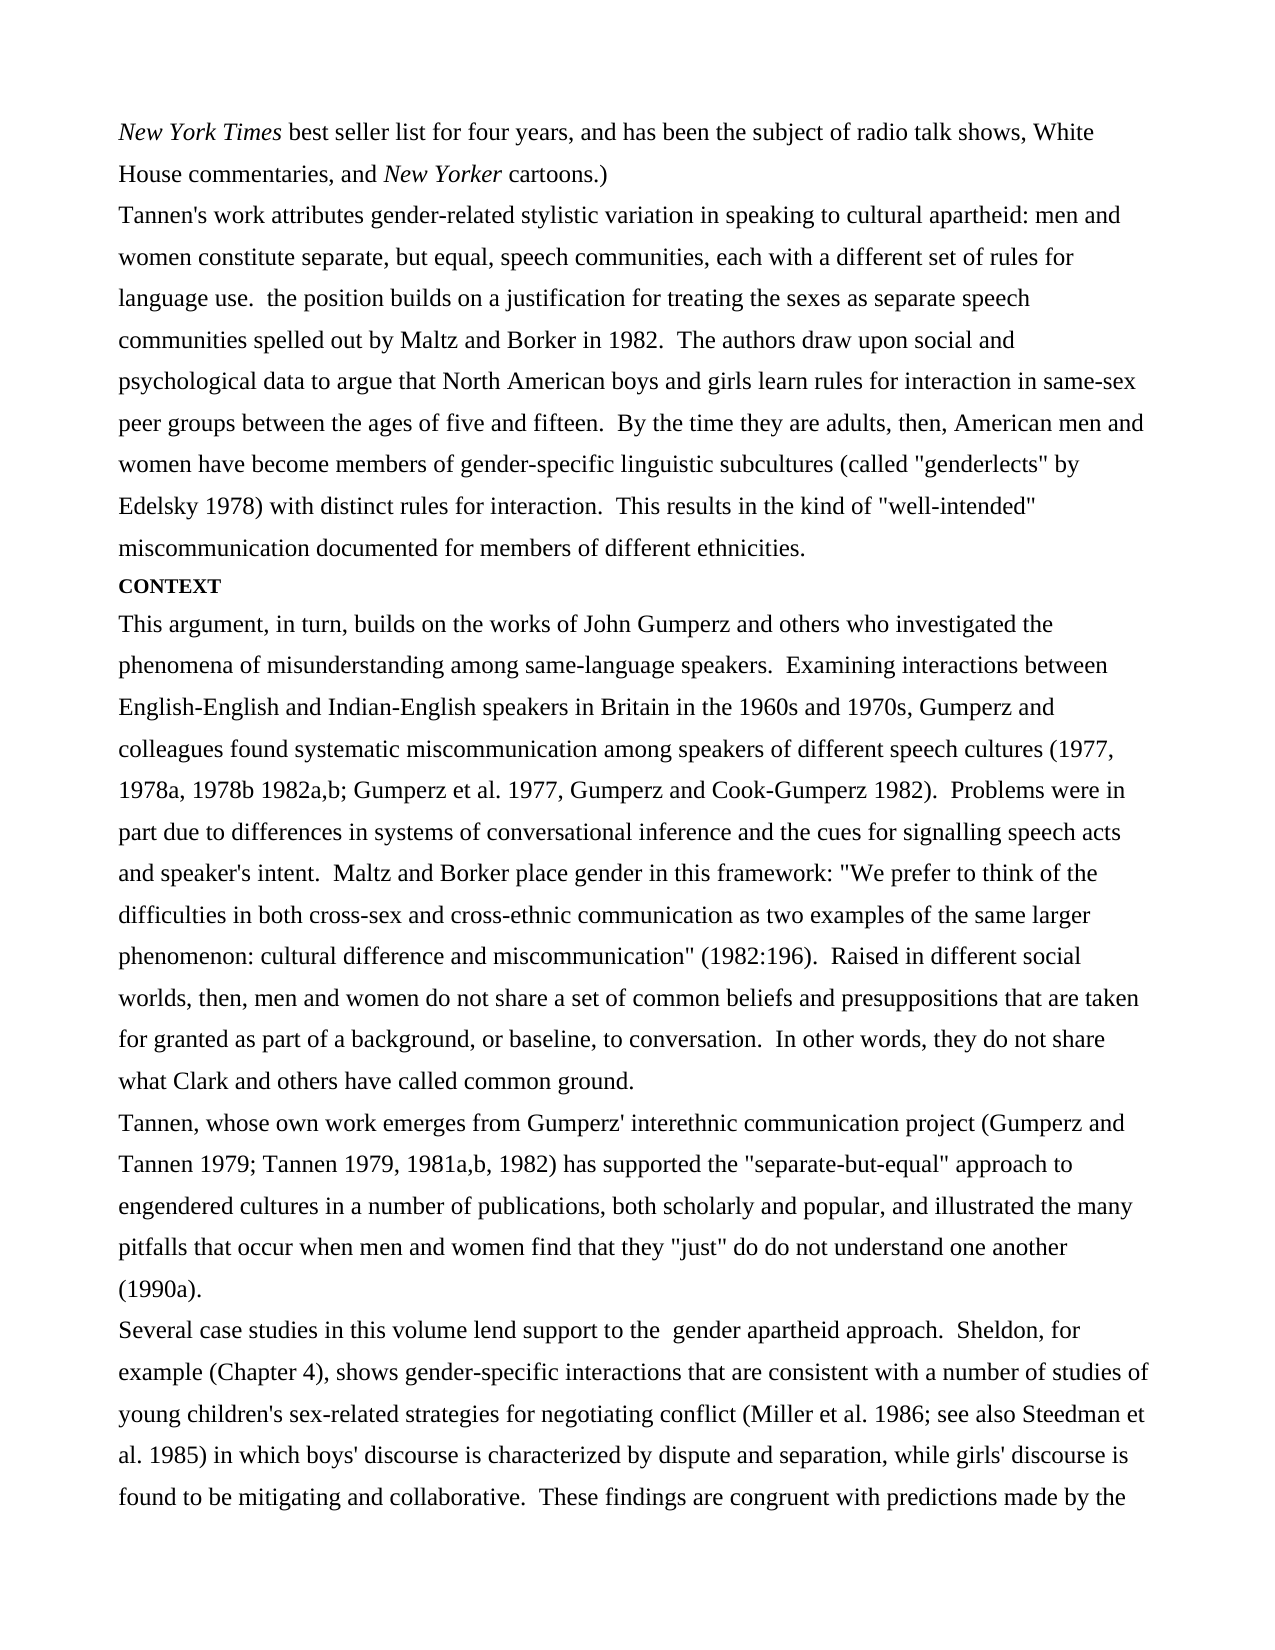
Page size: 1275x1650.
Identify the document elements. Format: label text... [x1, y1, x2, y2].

text New York Times best seller list for four years, and has been the subject of radio talk shows, White House commentaries, and New Yorker cartoons.) [118, 118, 1155, 187]
text Several case studies in this volume lend support to the gender apartheid approach. Sheldon, for example (Chapter 4), shows gender-specific interactions that are consistent with a number of studies of young children's sex-related strategies for negotiating conflict (Miller et al. 1986; see also Steedman et al. 1985) in which boys' discourse is characterized by dispute and separation, while girls' discourse is found to be mitigating and collaborative. These findings are congruent with predictions made by the [118, 1317, 1155, 1511]
text Tannen, whose own work emerges from Gumperz' interethnic communication project (Gumperz and Tannen 1979; Tannen 1979, 1981a,b, 1982) has supported the "separate-but-equal" approach to engendered cultures in a number of publications, both scholarly and popular, and illustrated the many pitfalls that occur when men and women find that they "just" do do not understand one another (1990a). [118, 1109, 1155, 1303]
text This argument, in turn, builds on the works of John Gumperz and others who investigated the phenomena of misunderstanding among same-language speakers. Examining interactions between English-English and Indian-English speakers in Britain in the 1960s and 1970s, Gumperz and colleagues found systematic miscommunication among speakers of different speech cultures (1977, 1978a, 1978b 1982a,b; Gumperz et al. 1977, Gumperz and Cook-Gumperz 1982). Problems were in part due to differences in systems of conversational inference and the cues for signalling speech acts and speaker's intent. Maltz and Borker place gender in this framework: "We prefer to think of the difficulties in both cross-sex and cross-ethnic communication as two examples of the same larger phenomenon: cultural difference and miscommunication" (1982:196). Raised in different social worlds, then, men and women do not share a set of common beliefs and presuppositions that are taken for granted as part of a background, or baseline, to conversation. In other words, they do not share what Clark and others have called common ground. [118, 610, 1155, 1095]
text CONTEXT [118, 575, 1155, 598]
text Tannen's work attributes gender-related stylistic variation in speaking to cultural apartheid: men and women constitute separate, but equal, speech communities, each with a different set of rules for language use. the position builds on a justification for treating the sexes as separate speech communities spelled out by Maltz and Borker in 1982. The authors draw upon social and psychological data to argue that North American boys and girls learn rules for interaction in same-sex peer groups between the ages of five and fifteen. By the time they are adults, then, American men and women have become members of gender-specific linguistic subcultures (called "genderlects" by Edelsky 1978) with distinct rules for interaction. This results in the kind of "well-intended" miscommunication documented for members of different ethnicities. [118, 201, 1155, 561]
